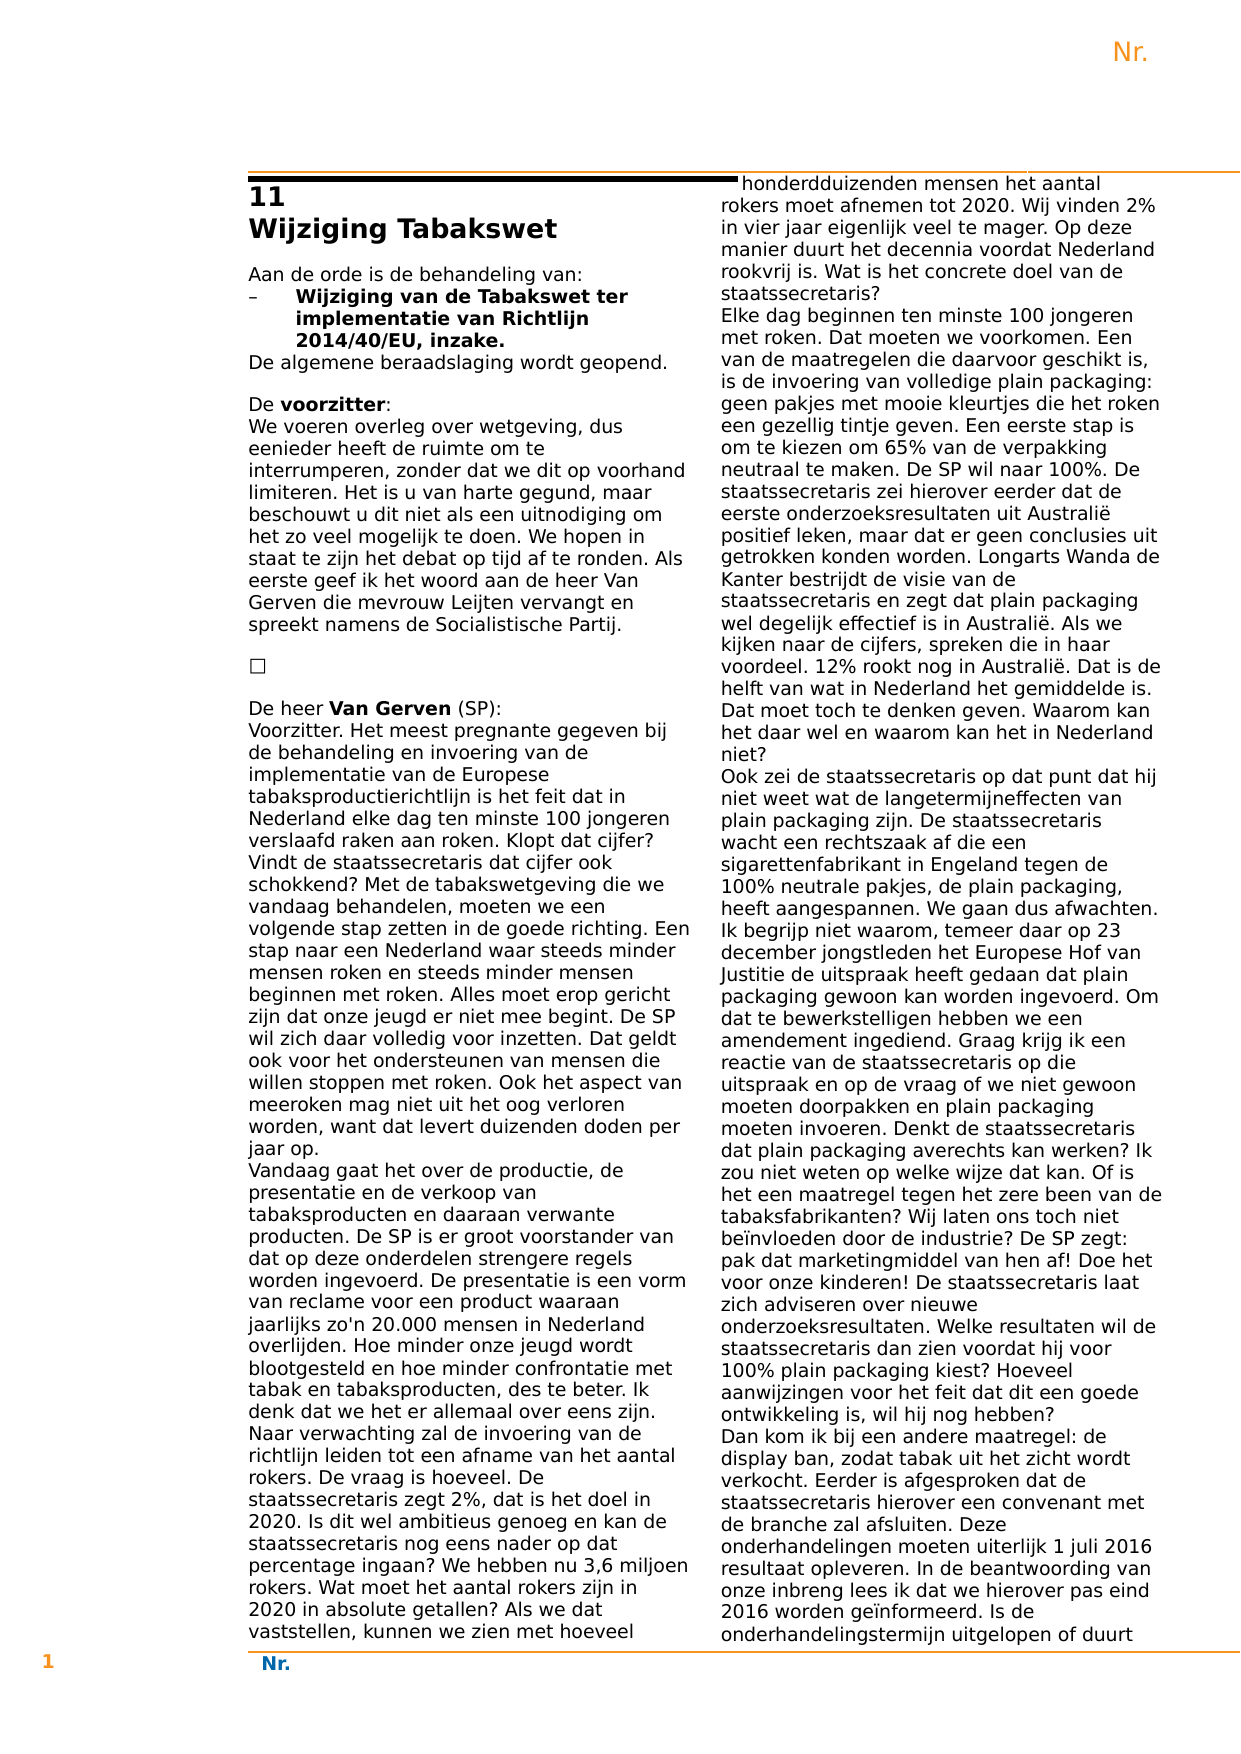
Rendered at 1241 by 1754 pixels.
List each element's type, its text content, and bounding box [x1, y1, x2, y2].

text Vandaag gaat het over de productie, de presentatie en de verkoop van tabaksproducten en daaraan verwante producten. De SP is er groot voorstander van dat op deze onderdelen strengere regels worden ingevoerd. De presentatie is een vorm van reclame voor een product waaraan jaarlijks zo'n 20.000 mensen in Nederland overlijden. Hoe minder onze jeugd wordt blootgesteld en hoe minder confrontatie met tabak en tabaksproducten, des te beter. Ik denk dat we het er allemaal over eens zijn. Naar verwachting zal de invoering van de richtlijn leiden tot een afname van het aantal rokers. De vraag is hoeveel. De staatssecretaris zegt 2%, dat is het doel in 2020. Is dit wel ambitieus genoeg en kan de staatssecretaris nog eens nader op dat percentage ingaan? We hebben nu 3,6 miljoen rokers. Wat moet het aantal rokers zijn in 2020 in absolute getallen? Als we dat vaststellen, kunnen we zien met hoeveel [248, 1159, 691, 1643]
text Elke dag beginnen ten minste 100 jongeren met roken. Dat moeten we voorkomen. Een van de maatregelen die daarvoor geschikt is, is de invoering van volledige plain packaging: geen pakjes met mooie kleurtjes die het roken een gezellig tintje geven. Een eerste stap is om te kiezen om 65% van de verpakking neutraal te maken. De SP wil naar 100%. De staatssecretaris zei hierover eerder dat de eerste onderzoeksresultaten uit Australië positief leken, maar dat er geen conclusies uit getrokken konden worden. Longarts Wanda de Kanter bestrijdt de visie van de staatssecretaris en zegt dat plain packaging wel degelijk effectief is in Australië. Als we kijken naar de cijfers, spreken die in haar voordeel. 12% rookt nog in Australië. Dat is de helft van wat in Nederland het gemiddelde is. Dat moet toch te denken geven. Waarom kan het daar wel en waarom kan het in Nederland niet? [721, 305, 1163, 766]
text ⬜ [248, 656, 691, 678]
text De voorzitter: [248, 394, 691, 416]
text Voorzitter. Het meest pregnante gegeven bij de behandeling en invoering van de implementatie van de Europese tabaksproductierichtlijn is het feit dat in Nederland elke dag ten minste 100 jongeren verslaafd raken aan roken. Klopt dat cijfer? Vindt de staatssecretaris dat cijfer ook schokkend? Met de tabakswetgeving die we vandaag behandelen, moeten we een volgende stap zetten in de goede richting. Een stap naar een Nederland waar steeds minder mensen roken en steeds minder mensen beginnen met roken. Alles moet erop gericht zijn dat onze jeugd er niet mee begint. De SP wil zich daar volledig voor inzetten. Dat geldt ook voor het ondersteunen van mensen die willen stoppen met roken. Ook het aspect van meeroken mag niet uit het oog verloren worden, want dat levert duizenden doden per jaar op. [248, 720, 691, 1159]
text Aan de orde is de behandeling van: [248, 264, 691, 286]
text honderdduizenden mensen het aantal rokers moet afnemen tot 2020. Wij vinden 2% in vier jaar eigenlijk veel te mager. Op deze manier duurt het decennia voordat Nederland rookvrij is. Wat is het concrete doel van de staatssecretaris? [721, 173, 1163, 305]
text We voeren overleg over wetgeving, dus eenieder heeft de ruimte om te interrumperen, zonder dat we dit op voorhand limiteren. Het is u van harte gegund, maar beschouwt u dit niet als een uitnodiging om het zo veel mogelijk te doen. We hopen in staat te zijn het debat op tijd af te ronden. Als eerste geef ik het woord aan de heer Van Gerven die mevrouw Leijten vervangt en spreekt namens de Socialistische Partij. [248, 416, 691, 636]
text Ook zei de staatssecretaris op dat punt dat hij niet weet wat de langetermijneffecten van plain packaging zijn. De staatssecretaris wacht een rechtszaak af die een sigarettenfabrikant in Engeland tegen de 100% neutrale pakjes, de plain packaging, heeft aangespannen. We gaan dus afwachten. Ik begrijp niet waarom, temeer daar op 23 december jongstleden het Europese Hof van Justitie de uitspraak heeft gedaan dat plain packaging gewoon kan worden ingevoerd. Om dat te bewerkstelligen hebben we een amendement ingediend. Graag krijg ik een reactie van de staatssecretaris op die uitspraak en op de vraag of we niet gewoon moeten doorpakken en plain packaging moeten invoeren. Denkt de staatssecretaris dat plain packaging averechts kan werken? Ik zou niet weten op welke wijze dat kan. Of is het een maatregel tegen het zere been van de tabaksfabrikanten? Wij laten ons toch niet beïnvloeden door de industrie? De SP zegt: pak dat marketingmiddel van hen af! Doe het voor onze kinderen! De staatssecretaris laat zich adviseren over nieuwe onderzoeksresultaten. Welke resultaten wil de staatssecretaris dan zien voordat hij voor 100% plain packaging kiest? Hoeveel aanwijzingen voor het feit dat dit een goede ontwikkeling is, wil hij nog hebben? [721, 766, 1163, 1426]
text De heer Van Gerven (SP): [248, 698, 691, 720]
text De algemene beraadslaging wordt geopend. [248, 352, 691, 374]
text Dan kom ik bij een andere maatregel: de display ban, zodat tabak uit het zicht wordt verkocht. Eerder is afgesproken dat de staatssecretaris hierover een convenant met de branche zal afsluiten. Deze onderhandelingen moeten uiterlijk 1 juli 2016 resultaat opleveren. In de beantwoording van onze inbreng lees ik dat we hierover pas eind 2016 worden geïnformeerd. Is de onderhandelingstermijn uitgelopen of duurt [721, 1426, 1163, 1645]
list Wijziging van de Tabakswet ter implementatie van Richtlijn 2014/40/EU, inzake. [248, 286, 691, 352]
title 11 Wijziging Tabakswet [248, 182, 691, 244]
